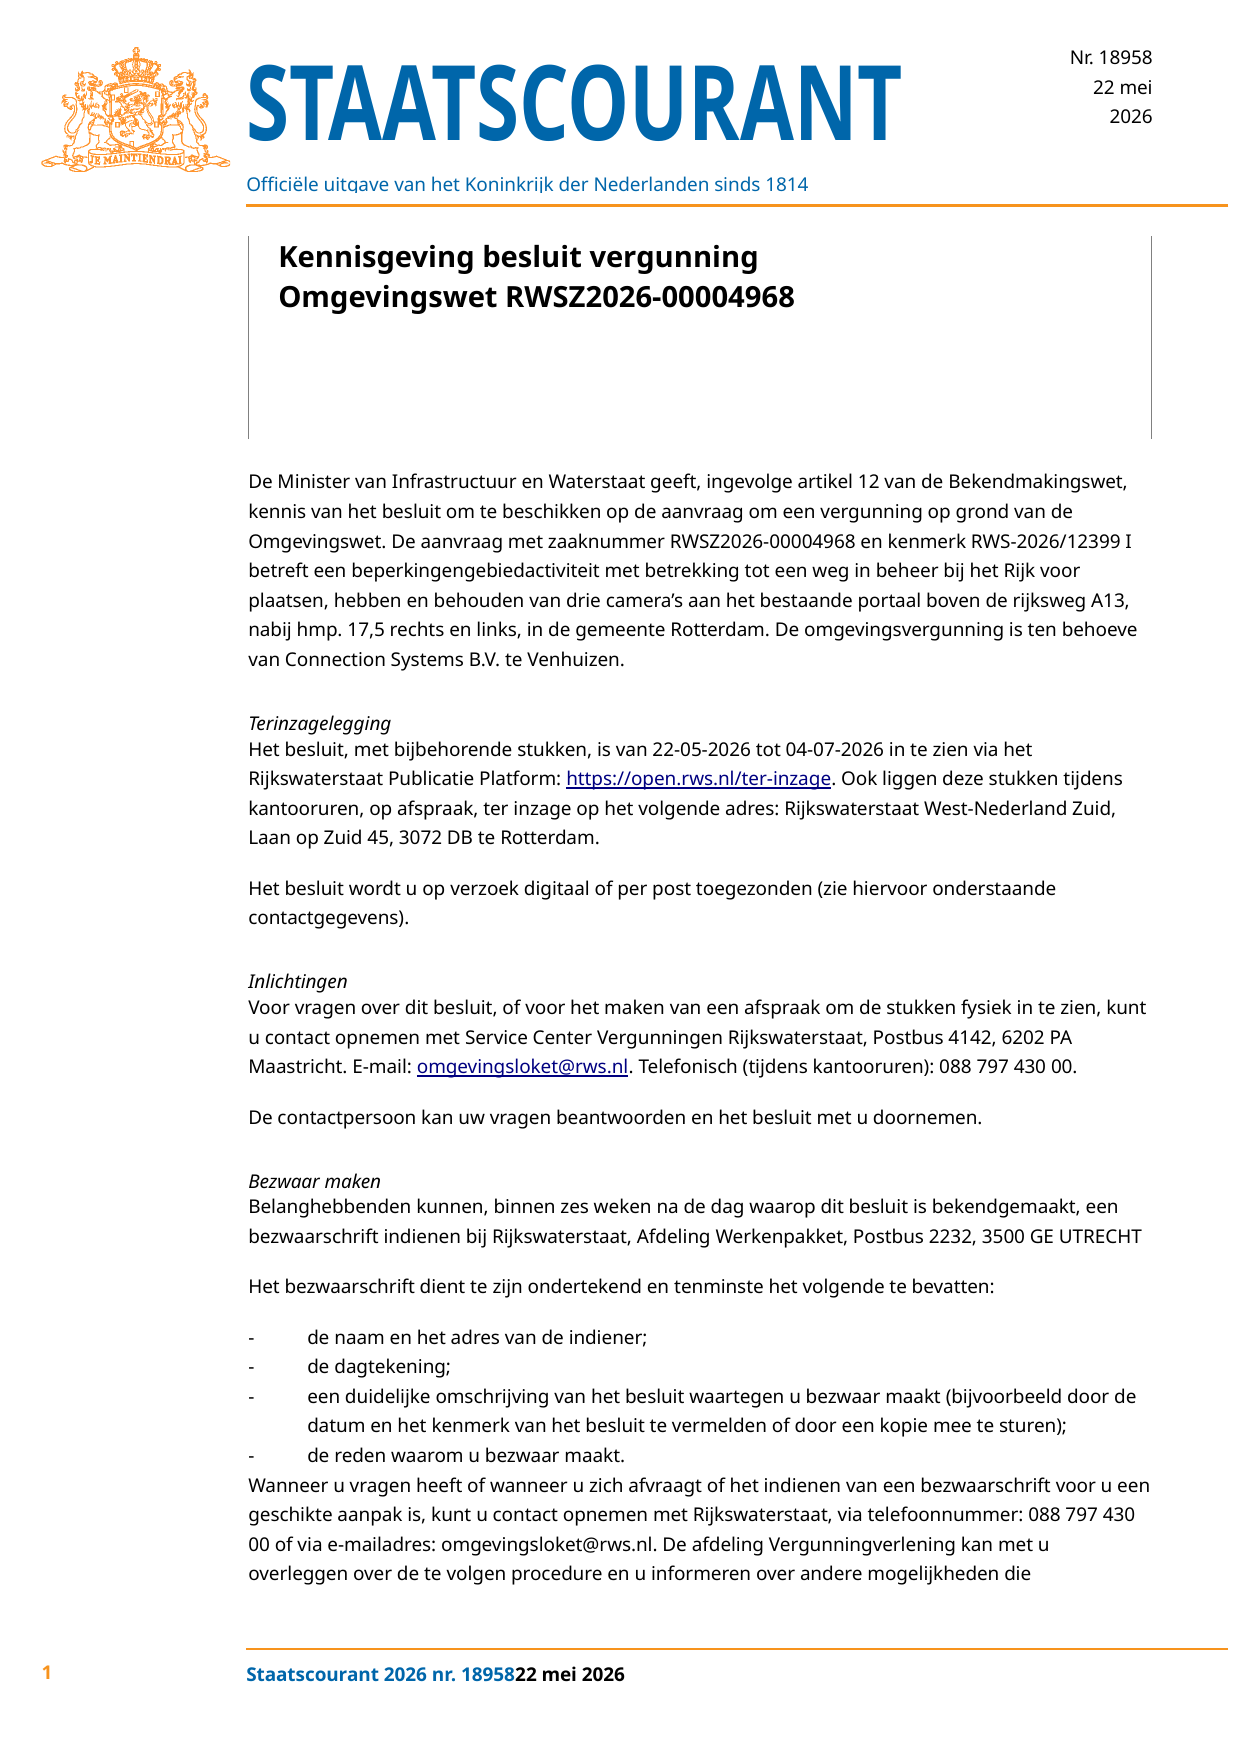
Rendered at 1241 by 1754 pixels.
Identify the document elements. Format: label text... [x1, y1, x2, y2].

text Voor vragen over dit besluit, of voor het maken van een afspraak om de stukken fysiek in te zien, kunt u contact opnemen met Service Center Vergunningen Rijkswaterstaat, Postbus 4142, 6202 PA Maastricht. E-mail: omgevingsloket@rws.nl. Telefonisch (tijdens kantooruren): 088 797 430 00. [248, 994, 1152, 1079]
text Belanghebbenden kunnen, binnen zes weken na de dag waarop dit besluit is bekendgemaakt, een bezwaarschrift indienen bij Rijkswaterstaat, Afdeling Werkenpakket, Postbus 2232, 3500 GE UTRECHT [248, 1193, 1152, 1249]
list een duidelijke omschrijving van het besluit waartegen u bezwaar maakt (bijvoorbeeld door de datum en het kenmerk van het besluit te vermelden of door een kopie mee te sturen); [248, 1383, 1152, 1438]
picture [41, 47, 231, 172]
text De Minister van Infrastructuur en Waterstaat geeft, ingevolge artikel 12 van de Bekendmakingswet, kennis van het besluit om te beschikken op de aanvraag om een vergunning op grond van de Omgevingswet. De aanvraag met zaaknummer RWSZ2026-00004968 en kenmerk RWS-2026/12399 I betreft een beperkingengebiedactiviteit met betrekking tot een weg in beheer bij het Rijk voor plaatsen, hebben en behouden van drie camera’s aan het bestaande portaal boven de rijksweg A13, nabij hmp. 17,5 rechts en links, in de gemeente Rotterdam. De omgevingsvergunning is ten behoeve van Connection Systems B.V. te Venhuizen. [248, 469, 1152, 672]
text Het bezwaarschrift dient te zijn ondertekend en tenminste het volgende te bevatten: [248, 1273, 1152, 1299]
list de naam en het adres van de indiener; [248, 1324, 1152, 1350]
table_header Kennisgeving besluit vergunning Omgevingswet RWSZ2026-00004968 [249, 236, 850, 439]
list de reden waarom u bezwaar maakt. [248, 1442, 1152, 1468]
text Wanneer u vragen heeft of wanneer u zich afvraagt of het indienen van een bezwaarschrift voor u een geschikte aanpak is, kunt u contact opnemen met Rijkswaterstaat, via telefoonnummer: 088 797 430 00 of via e-mailadres: omgevingsloket@rws.nl. De afdeling Vergunningverlening kan met u overleggen over de te volgen procedure en u informeren over andere mogelijkheden die [248, 1472, 1152, 1586]
text De contactpersoon kan uw vragen beantwoorden en het besluit met u doornemen. [248, 1104, 1152, 1129]
text Inlichtingen [248, 968, 1152, 994]
table_header [850, 236, 912, 413]
text Terinzagelegging [248, 710, 1152, 736]
picture [912, 236, 1090, 414]
text Bezwaar maken [248, 1168, 1152, 1193]
table_header [850, 414, 1151, 439]
text Het besluit, met bijbehorende stukken, is van 22-05-2026 tot 04-07-2026 in te zien via het Rijkswaterstaat Publicatie Platform: https://open.rws.nl/ter-inzage. Ook liggen deze stukken tijdens kantooruren, op afspraak, ter inzage op het volgende adres: Rijkswaterstaat West-Nederland Zuid, Laan op Zuid 45, 3072 DB te Rotterdam. [248, 736, 1152, 850]
list de dagtekening; [248, 1353, 1152, 1379]
text Het besluit wordt u op verzoek digitaal of per post toegezonden (zie hiervoor onderstaande contactgegevens). [248, 875, 1152, 930]
table_header [1090, 236, 1151, 413]
